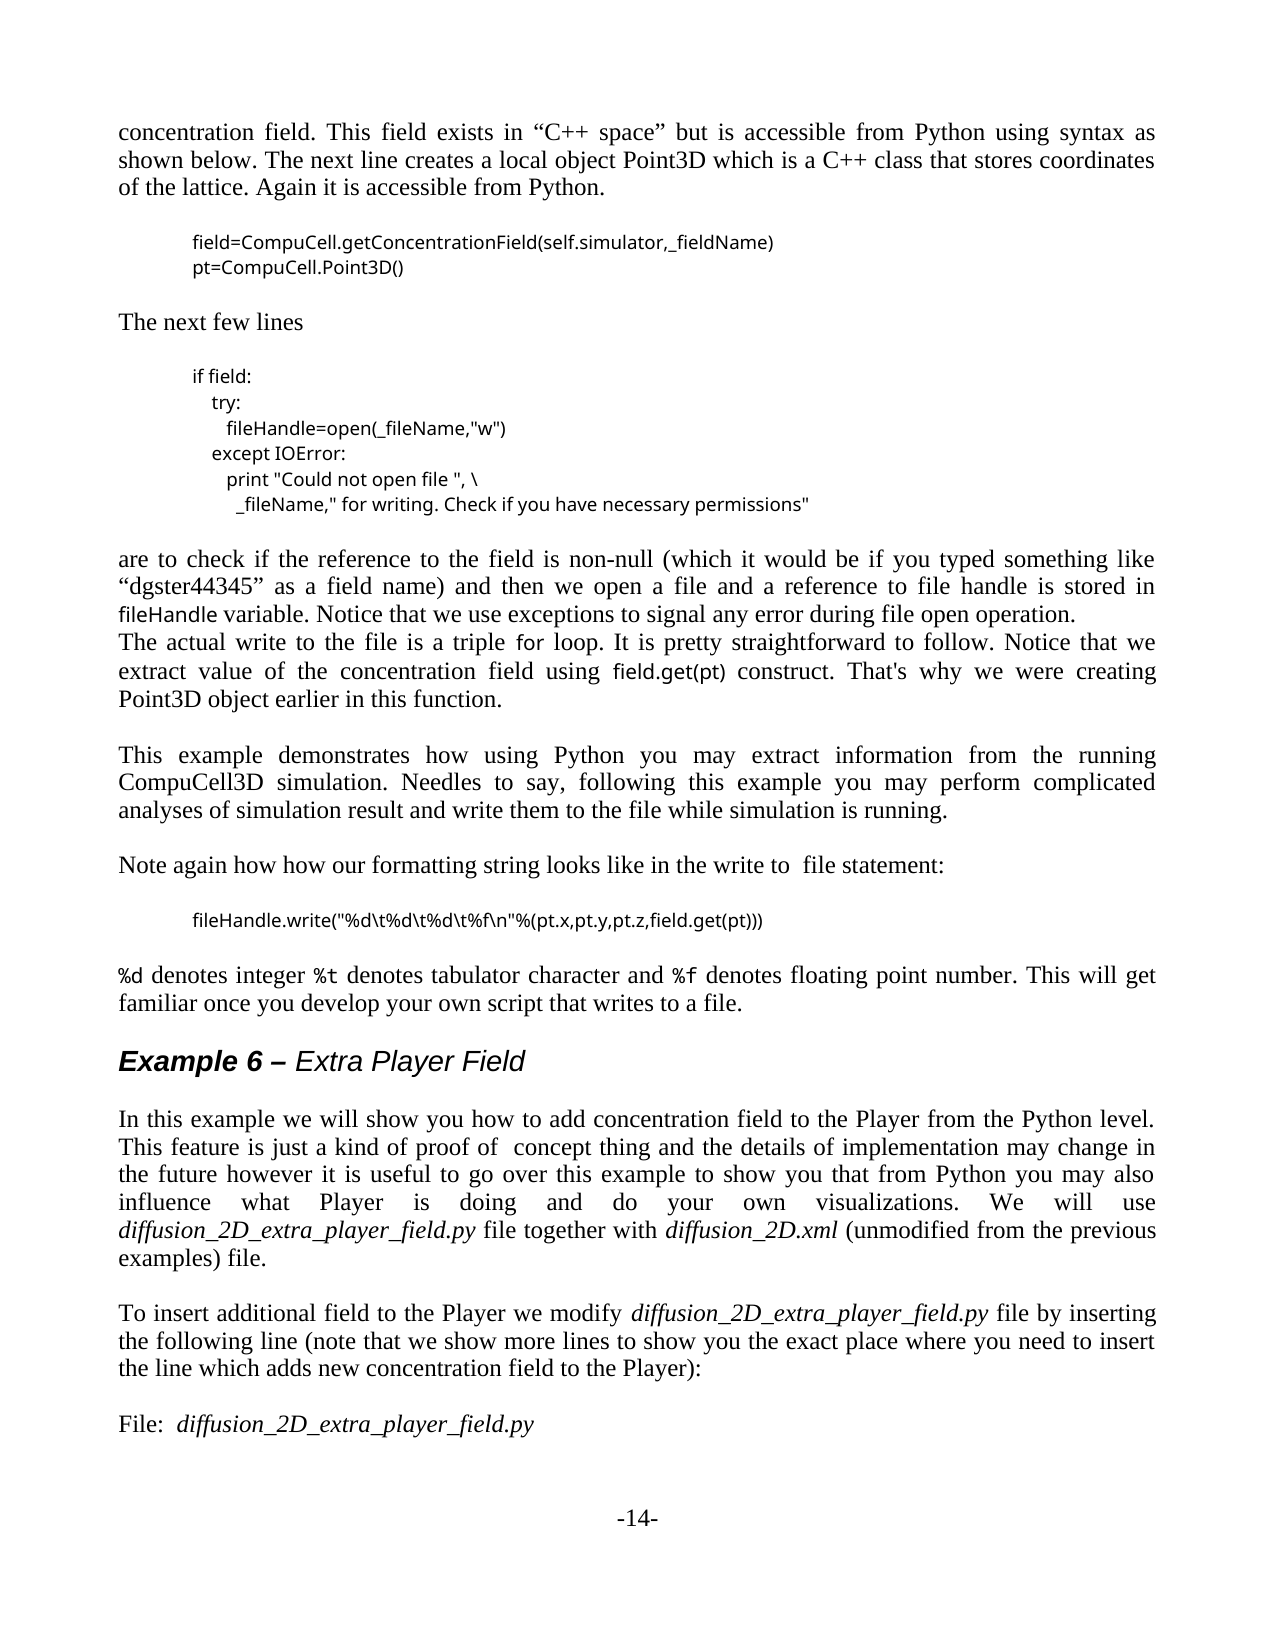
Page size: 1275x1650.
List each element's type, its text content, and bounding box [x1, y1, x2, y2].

text Note again how how our formatting string looks like in the write to file statement: [118, 852, 1157, 879]
text The next few lines [118, 308, 1157, 336]
text try: [118, 389, 1157, 415]
text pt=CompuCell.Point3D() [118, 254, 1157, 280]
text This example demonstrates how using Python you may extract information from the running CompuCell3D simulation. Needles to say, following this example you may perform complicated analyses of simulation result and write them to the file while simulation is running. [118, 741, 1157, 824]
text except IOError: [118, 440, 1157, 466]
text To insert additional field to the Player we modify diffusion_2D_extra_player_field.py file by inserting the following line (note that we show more lines to show you the exact place where you need to insert the line which adds new concentration field to the Player): [118, 1299, 1157, 1382]
text field=CompuCell.getConcentrationField(self.simulator,_fieldName) [118, 229, 1157, 254]
text fileHandle=open(_fileName,"w") [118, 415, 1157, 440]
text fileHandle.write("%d\t%d\t%d\t%f\n"%(pt.x,pt.y,pt.z,field.get(pt))) [118, 908, 1157, 933]
text _fileName," for writing. Check if you have necessary permissions" [118, 491, 1157, 517]
text concentration field. This field exists in “C++ space” but is accessible from Python using syntax as shown below. The next line creates a local object Point3D which is a C++ class that stores coordinates of the lattice. Again it is accessible from Python. [118, 118, 1157, 201]
text are to check if the reference to the field is non-null (which it would be if you typed something like “dgster44345” as a field name) and then we open a file and a reference to file handle is stored in fileHandle variable. Notice that we use exceptions to signal any error during file open operation. [118, 545, 1157, 628]
text if field: [118, 364, 1157, 389]
text File: diffusion_2D_extra_player_field.py [118, 1410, 1157, 1438]
subtitle Example 6 – Extra Player Field [118, 1045, 1157, 1077]
text In this example we will show you how to add concentration field to the Player from the Python level. This feature is just a kind of proof of concept thing and the details of implementation may change in the future however it is useful to go over this example to show you that from Python you may also influence what Player is doing and do your own visualizations. We will use diffusion_2D_extra_player_field.py file together with diffusion_2D.xml (unmodified from the previous examples) file. [118, 1105, 1157, 1271]
text The actual write to the file is a triple for loop. It is pretty straightforward to follow. Notice that we extract value of the concentration field using field.get(pt) construct. That's why we were creating Point3D object earlier in this function. [118, 628, 1157, 713]
text %d denotes integer %t denotes tabulator character and %f denotes floating point number. This will get familiar once you develop your own script that writes to a file. [118, 961, 1157, 1017]
text print "Could not open file ", \ [118, 466, 1157, 491]
